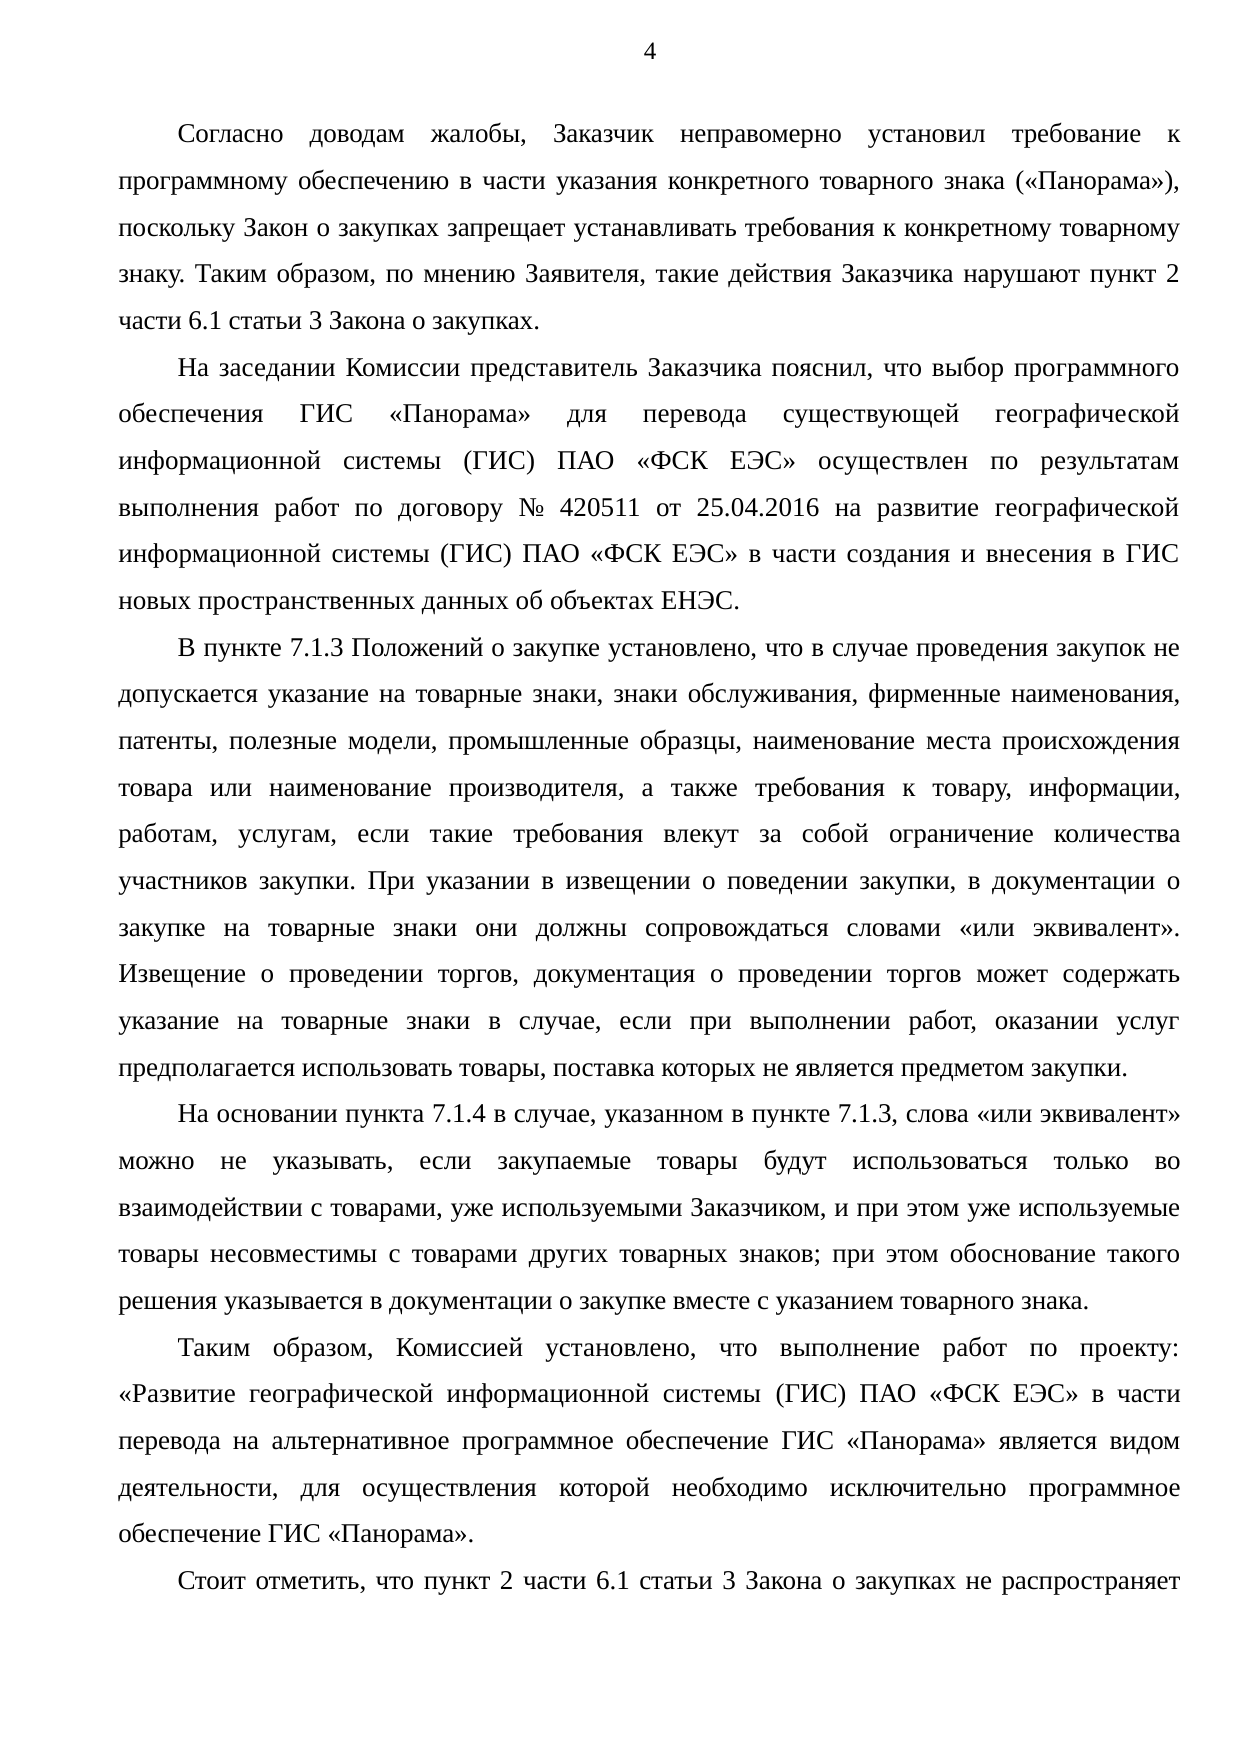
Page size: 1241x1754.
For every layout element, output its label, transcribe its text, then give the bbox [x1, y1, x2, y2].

text На заседании Комиссии представитель Заказчика пояснил, что выбор программного обеспечения ГИС «Панорама» для перевода существующей географической информационной системы (ГИС) ПАО «ФСК ЕЭС» осуществлен по результатам выполнения работ по договору № 420511 от 25.04.2016 на развитие географической информационной системы (ГИС) ПАО «ФСК ЕЭС» в части создания и внесения в ГИС новых пространственных данных об объектах ЕНЭС. [118, 351, 1181, 615]
text В пункте 7.1.3 Положений о закупке установлено, что в случае проведения закупок не допускается указание на товарные знаки, знаки обслуживания, фирменные наименования, патенты, полезные модели, промышленные образцы, наименование места происхождения товара или наименование производителя, а также требования к товару, информации, работам, услугам, если такие требования влекут за собой ограничение количества участников закупки. При указании в извещении о поведении закупки, в документации о закупке на товарные знаки они должны сопровождаться словами «или эквивалент». Извещение о проведении торгов, документация о проведении торгов может содержать указание на товарные знаки в случае, если при выполнении работ, оказании услуг предполагается использовать товары, поставка которых не является предметом закупки. [118, 631, 1181, 1082]
text Таким образом, Комиссией установлено, что выполнение работ по проекту: «Развитие географической информационной системы (ГИС) ПАО «ФСК ЕЭС» в части перевода на альтернативное программное обеспечение ГИС «Панорама» является видом деятельности, для осуществления которой необходимо исключительно программное обеспечение ГИС «Панорама». [118, 1331, 1181, 1548]
text Стоит отметить, что пункт 2 части 6.1 статьи 3 Закона о закупках не распространяет [118, 1564, 1181, 1595]
text Согласно доводам жалобы, Заказчик неправомерно установил требование к программному обеспечению в части указания конкретного товарного знака («Панорама»), поскольку Закон о закупках запрещает устанавливать требования к конкретному товарному знаку. Таким образом, по мнению Заявителя, такие действия Заказчика нарушают пункт 2 части 6.1 статьи 3 Закона о закупках. [118, 117, 1181, 335]
text На основании пункта 7.1.4 в случае, указанном в пункте 7.1.3, слова «или эквивалент» можно не указывать, если закупаемые товары будут использоваться только во взаимодействии с товарами, уже используемыми Заказчиком, и при этом уже используемые товары несовместимы с товарами других товарных знаков; при этом обоснование такого решения указывается в документации о закупке вместе с указанием товарного знака. [118, 1097, 1181, 1315]
